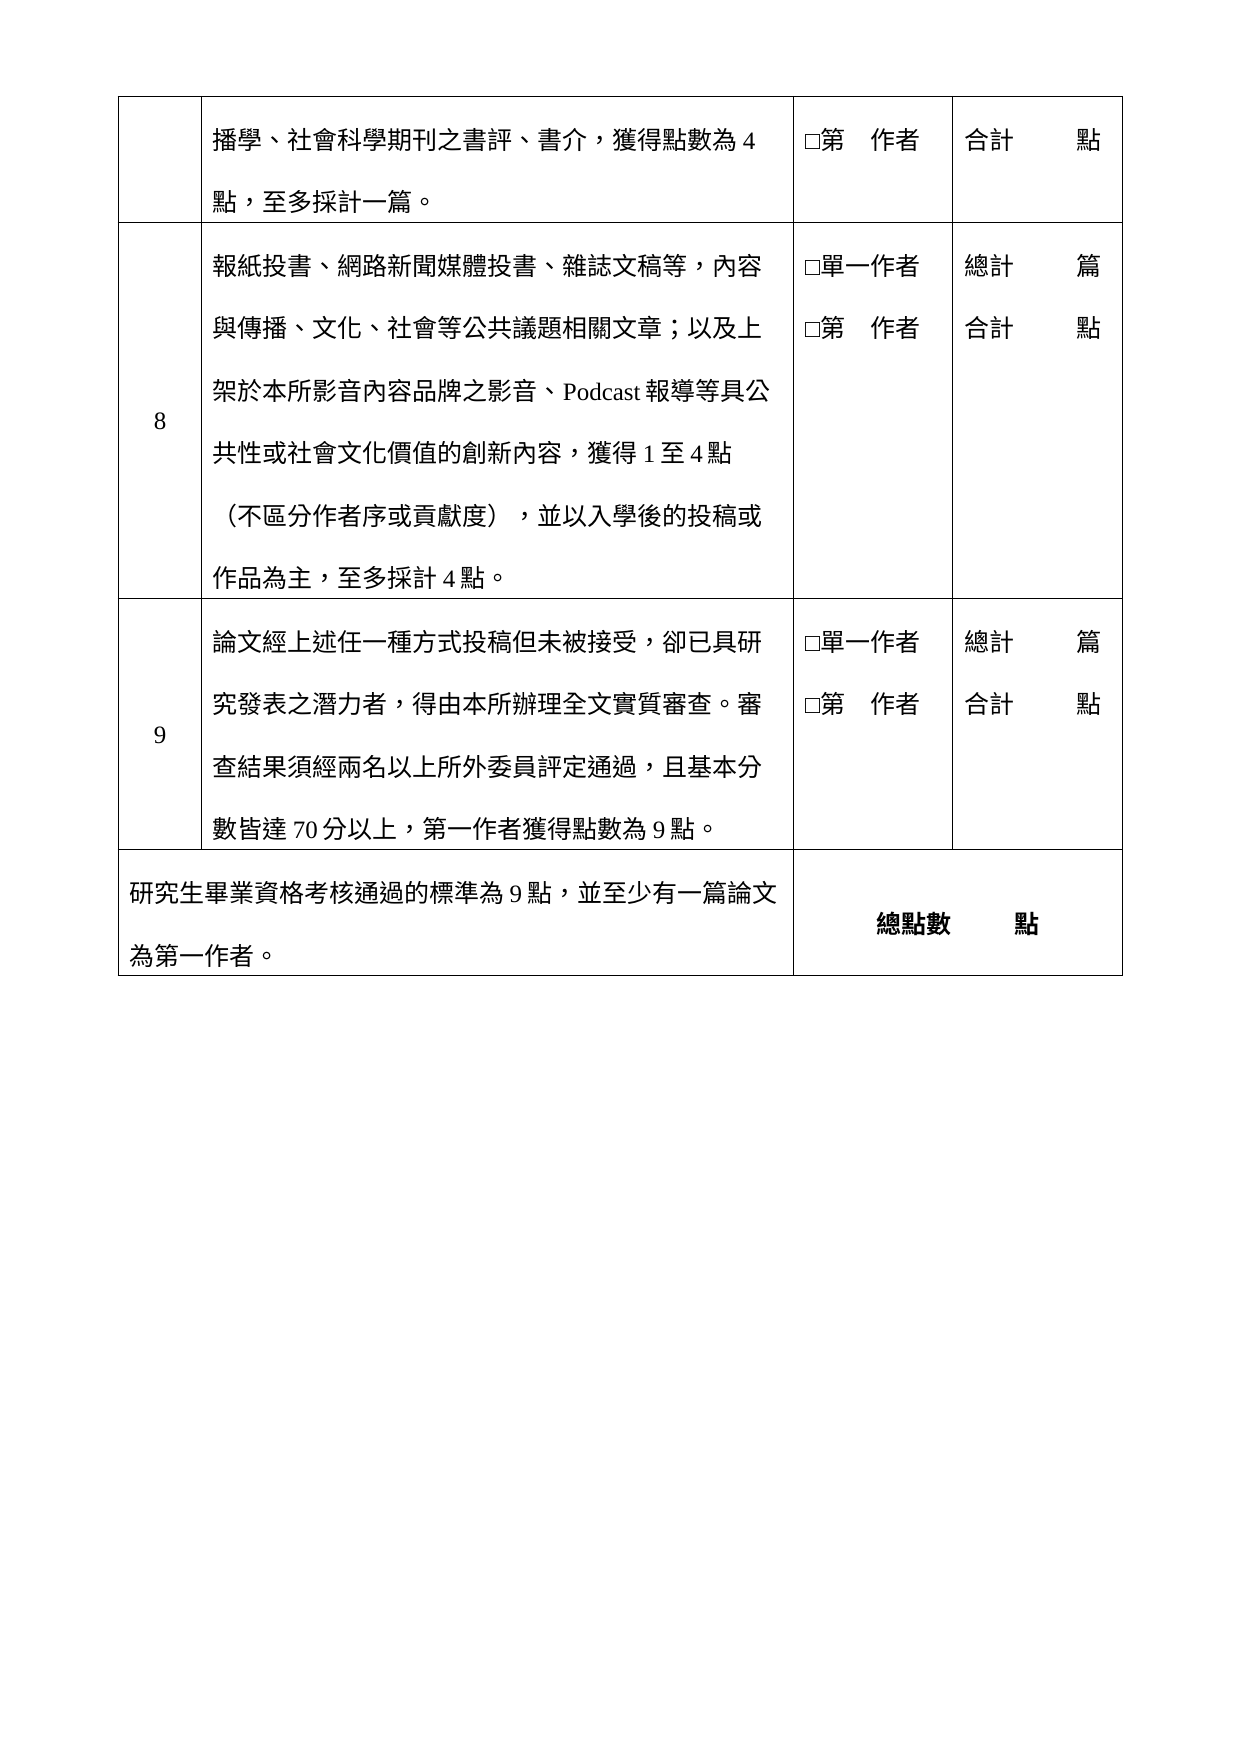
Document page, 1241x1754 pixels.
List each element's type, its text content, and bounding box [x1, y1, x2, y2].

table_cell 8 [119, 223, 201, 598]
table_cell 報紙投書、網路新聞媒體投書、雜誌文稿等，內容與傳播、文化、社會等公共議題相關文章；以及上架於本所影音內容品牌之影音、Podcast報導等具公共性或社會文化價值的創新內容，獲得1至4點（不區分作者序或貢獻度），並以入學後的投稿或作品為主，至多採計4點。 [202, 223, 793, 598]
table_cell 播學、社會科學期刊之書評、書介，獲得點數為4點，至多採計一篇。 [202, 97, 793, 222]
table_cell 9 [119, 599, 201, 849]
table_cell 合計 點 [953, 97, 1122, 222]
table_cell □第 作者 [794, 97, 952, 222]
table_cell 總計 篇 合計 點 [953, 599, 1122, 849]
table_cell 總點數 點 [794, 850, 1122, 975]
table_cell [119, 97, 201, 222]
table_cell □單一作者 □第 作者 [794, 223, 952, 598]
table_cell □單一作者 □第 作者 [794, 599, 952, 849]
table_cell 總計 篇 合計 點 [953, 223, 1122, 598]
table_cell 論文經上述任一種方式投稿但未被接受，卻已具研究發表之潛力者，得由本所辦理全文實質審查。審查結果須經兩名以上所外委員評定通過，且基本分數皆達70分以上，第一作者獲得點數為9點。 [202, 599, 793, 849]
table_cell 研究生畢業資格考核通過的標準為9點，並至少有一篇論文為第一作者。 [119, 850, 793, 975]
